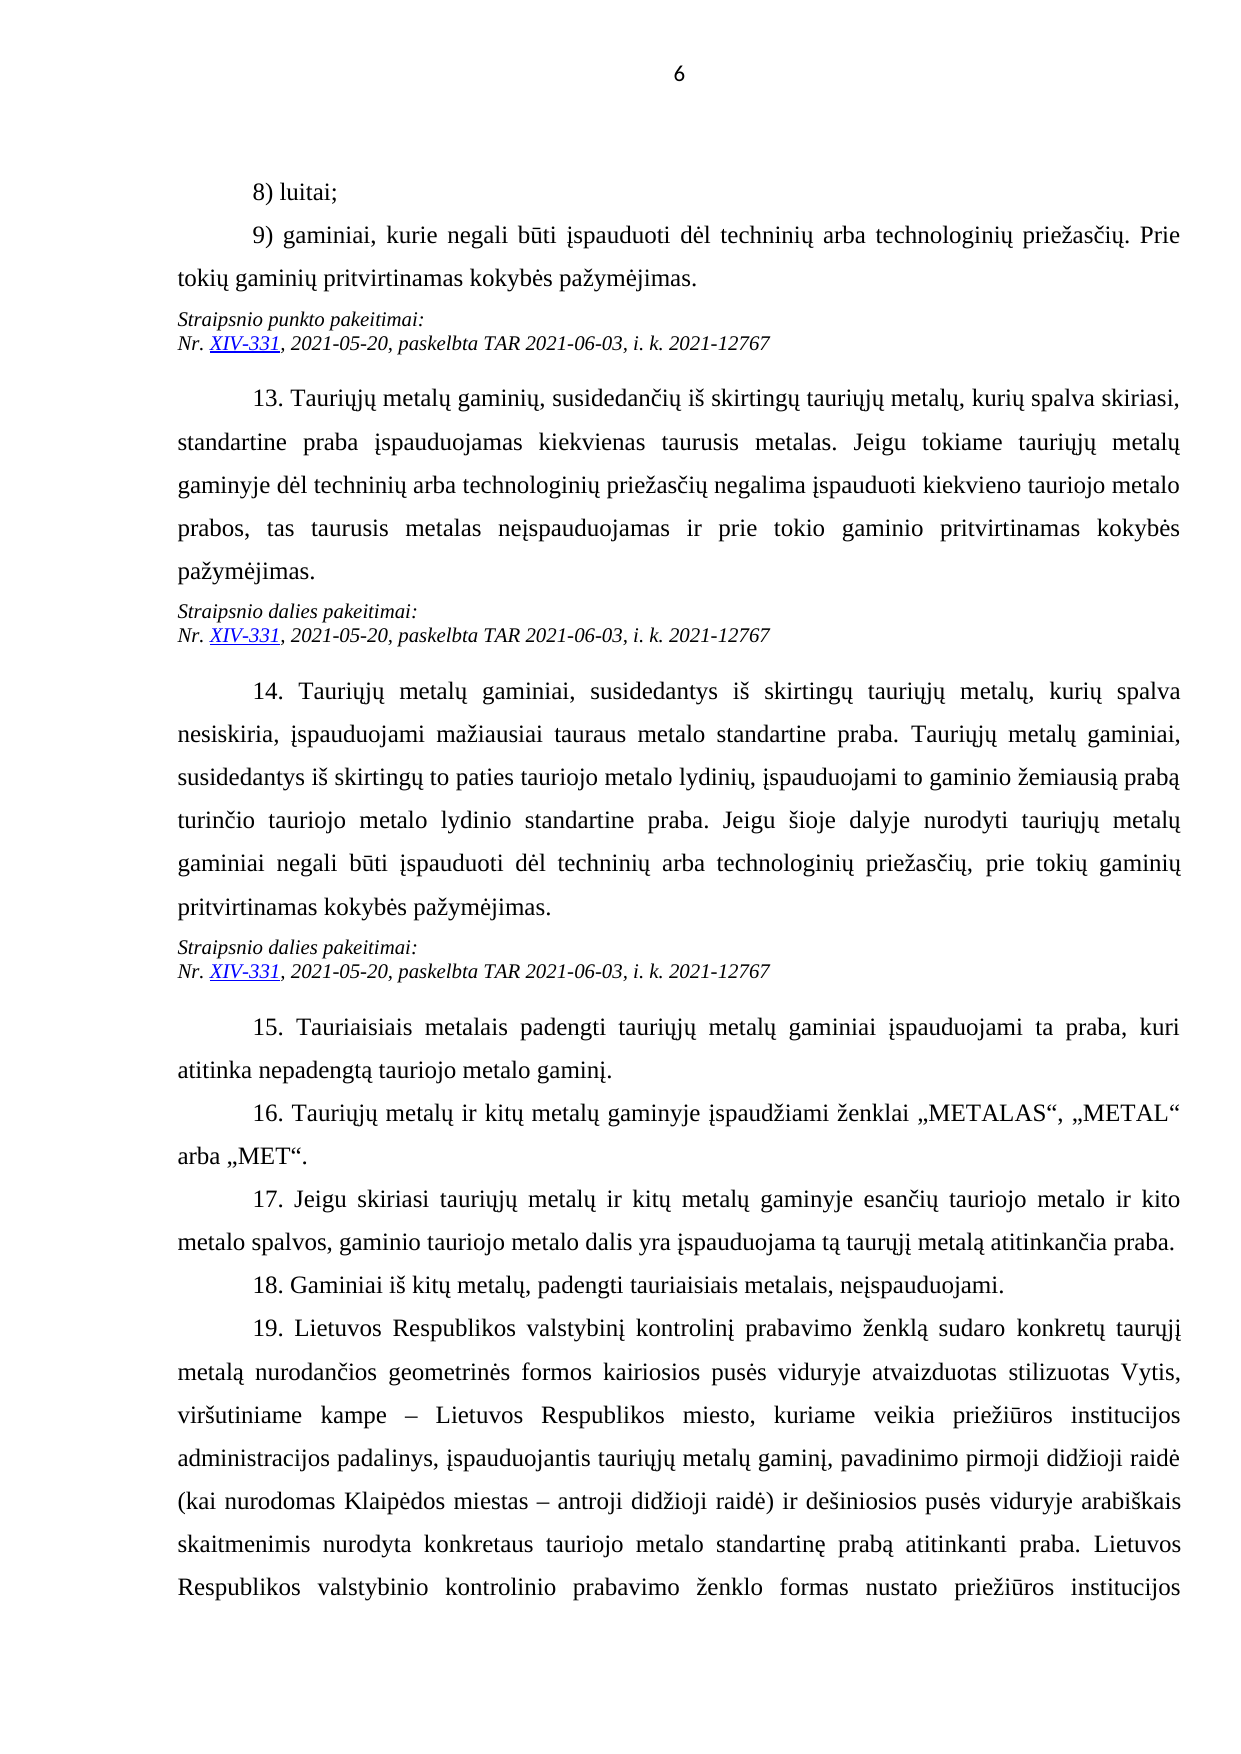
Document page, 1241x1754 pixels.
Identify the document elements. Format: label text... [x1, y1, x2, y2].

text 9) gaminiai, kurie negali būti įspauduoti dėl techninių arba technologinių priežasčių. Prie tokių gaminių pritvirtinamas kokybės pažymėjimas. [177, 220, 1181, 292]
text 18. Gaminiai iš kitų metalų, padengti tauriaisiais metalais, neįspauduojami. [177, 1270, 1181, 1299]
text Nr. XIV-331, 2021-05-20, paskelbta TAR 2021-06-03, i. k. 2021-12767 [177, 959, 1181, 983]
text Nr. XIV-331, 2021-05-20, paskelbta TAR 2021-06-03, i. k. 2021-12767 [177, 331, 1181, 355]
text 19. Lietuvos Respublikos valstybinį kontrolinį prabavimo ženklą sudaro konkretų taurųjį metalą nurodančios geometrinės formos kairiosios pusės viduryje atvaizduotas stilizuotas Vytis, viršutiniame kampe – Lietuvos Respublikos miesto, kuriame veikia priežiūros institucijos administracijos padalinys, įspauduojantis tauriųjų metalų gaminį, pavadinimo pirmoji didžioji raidė (kai nurodomas Klaipėdos miestas – antroji didžioji raidė) ir dešiniosios pusės viduryje arabiškais skaitmenimis nurodyta konkretaus tauriojo metalo standartinę prabą atitinkanti praba. Lietuvos Respublikos valstybinio kontrolinio prabavimo ženklo formas nustato priežiūros institucijos [177, 1313, 1181, 1601]
text Straipsnio dalies pakeitimai: [177, 599, 1181, 623]
text Straipsnio dalies pakeitimai: [177, 935, 1181, 959]
text Nr. XIV-331, 2021-05-20, paskelbta TAR 2021-06-03, i. k. 2021-12767 [177, 623, 1181, 647]
text 8) luitai; [177, 177, 1181, 206]
text 17. Jeigu skiriasi tauriųjų metalų ir kitų metalų gaminyje esančių tauriojo metalo ir kito metalo spalvos, gaminio tauriojo metalo dalis yra įspauduojama tą taurųjį metalą atitinkančia praba. [177, 1184, 1181, 1256]
text Straipsnio punkto pakeitimai: [177, 307, 1181, 331]
text 15. Tauriaisiais metalais padengti tauriųjų metalų gaminiai įspauduojami ta praba, kuri atitinka nepadengtą tauriojo metalo gaminį. [177, 1012, 1181, 1083]
text 16. Tauriųjų metalų ir kitų metalų gaminyje įspaudžiami ženklai „METALAS“, „METAL“ arba „MET“. [177, 1098, 1181, 1170]
text 14. Tauriųjų metalų gaminiai, susidedantys iš skirtingų tauriųjų metalų, kurių spalva nesiskiria, įspauduojami mažiausiai tauraus metalo standartine praba. Tauriųjų metalų gaminiai, susidedantys iš skirtingų to paties tauriojo metalo lydinių, įspauduojami to gaminio žemiausią prabą turinčio tauriojo metalo lydinio standartine praba. Jeigu šioje dalyje nurodyti tauriųjų metalų gaminiai negali būti įspauduoti dėl techninių arba technologinių priežasčių, prie tokių gaminių pritvirtinamas kokybės pažymėjimas. [177, 676, 1181, 920]
text 13. Tauriųjų metalų gaminių, susidedančių iš skirtingų tauriųjų metalų, kurių spalva skiriasi, standartine praba įspauduojamas kiekvienas taurusis metalas. Jeigu tokiame tauriųjų metalų gaminyje dėl techninių arba technologinių priežasčių negalima įspauduoti kiekvieno tauriojo metalo prabos, tas taurusis metalas neįspauduojamas ir prie tokio gaminio pritvirtinamas kokybės pažymėjimas. [177, 383, 1181, 585]
